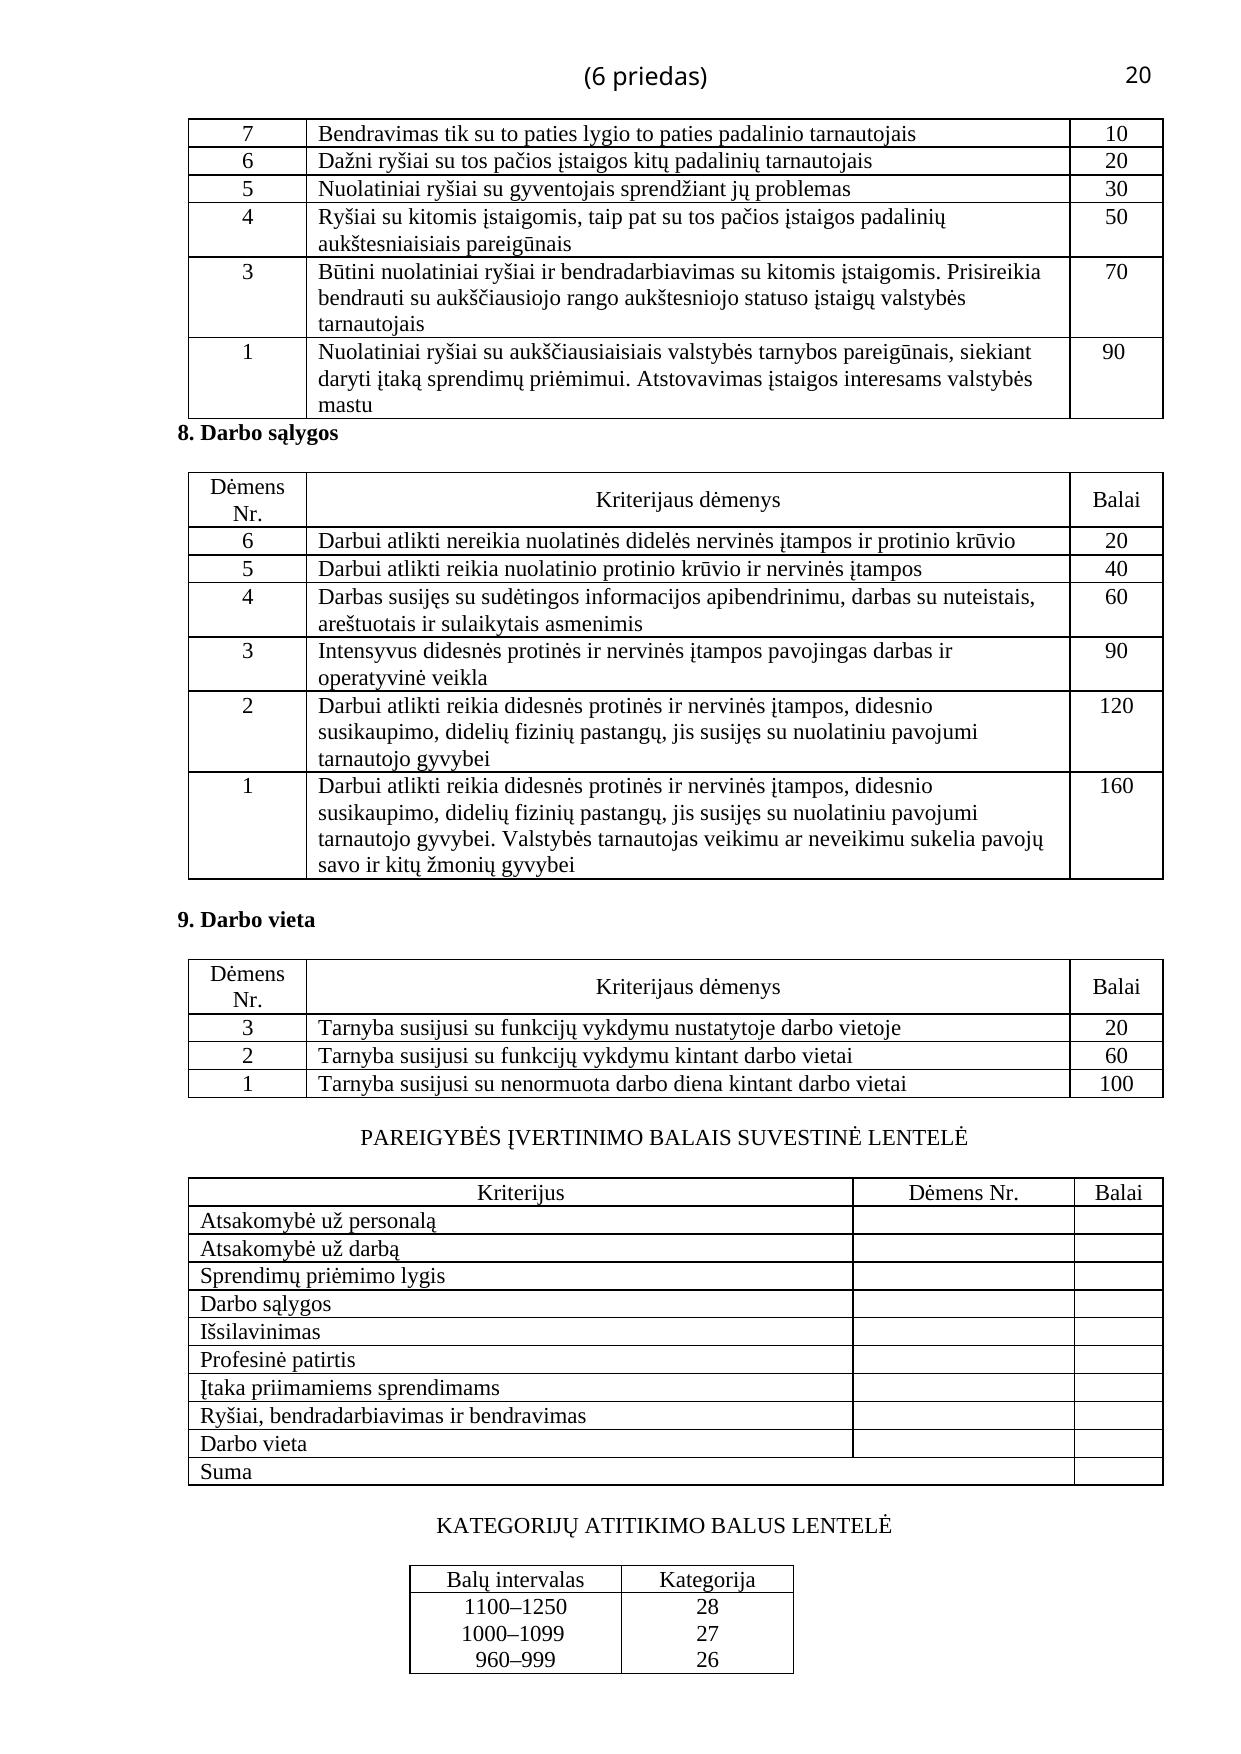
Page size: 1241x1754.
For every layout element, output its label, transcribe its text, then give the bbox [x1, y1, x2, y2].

table_cell 1 [189, 773, 306, 878]
table_cell [854, 1235, 1074, 1261]
table_cell 28 27 26 [622, 1593, 793, 1672]
table_cell [854, 1374, 1074, 1401]
table_cell 90 [1071, 638, 1162, 690]
table_cell [1075, 1458, 1162, 1484]
table_cell [1075, 1291, 1162, 1317]
table_cell Intensyvus didesnės protinės ir nervinės įtampos pavojingas darbas ir operatyvinė veikla [307, 638, 1069, 690]
table_cell Darbui atlikti reikia nuolatinio protinio krūvio ir nervinės įtampos [307, 556, 1069, 582]
table_cell Tarnyba susijusi su funkcijų vykdymu nustatytoje darbo vietoje [307, 1015, 1069, 1041]
table_cell Bendravimas tik su to paties lygio to paties padalinio tarnautojais [307, 120, 1069, 146]
table_header Balai [1075, 1179, 1162, 1205]
table_header Kriterijaus dėmenys [307, 473, 1069, 526]
table_header Kategorija [622, 1566, 793, 1592]
table_cell 100 [1071, 1070, 1162, 1097]
table_cell 5 [189, 176, 306, 202]
table_header Balai [1071, 960, 1162, 1013]
table_cell Darbui atlikti reikia didesnės protinės ir nervinės įtampos, didesnio susikaupimo, didelių fizinių pastangų, jis susijęs su nuolatiniu pavojumi tarnautojo gyvybei [307, 692, 1069, 771]
table_cell 20 [1071, 148, 1162, 174]
table_cell 2 [189, 692, 306, 771]
table_cell 1100–1250 1000–1099 960–999 [411, 1593, 621, 1672]
table_cell 40 [1071, 556, 1162, 582]
table_cell 2 [189, 1042, 306, 1069]
table_cell 20 [1071, 1015, 1162, 1041]
table_cell 70 [1071, 258, 1162, 337]
table_cell 1 [189, 338, 306, 417]
table_cell [1075, 1318, 1162, 1345]
table_cell 60 [1071, 1042, 1162, 1069]
table_cell 3 [189, 638, 306, 690]
table_header Balų intervalas [411, 1566, 621, 1592]
table_cell Nuolatiniai ryšiai su aukščiausiaisiais valstybės tarnybos pareigūnais, siekiant daryti įtaką sprendimų priėmimui. Atstovavimas įstaigos interesams valstybės mastu [307, 338, 1069, 417]
table_cell [1075, 1207, 1162, 1233]
text 8. Darbo sąlygos [177, 419, 1152, 445]
table_cell Nuolatiniai ryšiai su gyventojais sprendžiant jų problemas [307, 176, 1069, 202]
table_cell 4 [189, 203, 306, 256]
table_cell [1075, 1235, 1162, 1261]
table_header Dėmens Nr. [189, 960, 306, 1013]
table_cell Suma [189, 1458, 1074, 1484]
table_cell [1075, 1402, 1162, 1428]
table_cell 160 [1071, 773, 1162, 878]
table_cell Ryšiai, bendradarbiavimas ir bendravimas [189, 1402, 852, 1428]
table_cell [854, 1263, 1074, 1289]
table_cell 50 [1071, 203, 1162, 256]
table_cell Išsilavinimas [189, 1318, 852, 1345]
table_cell 4 [189, 583, 306, 636]
table_header Balai [1071, 473, 1162, 526]
table_cell Įtaka priimamiems sprendimams [189, 1374, 852, 1401]
table_header Dėmens Nr. [854, 1179, 1074, 1205]
table_cell Darbas susijęs su sudėtingos informacijos apibendrinimu, darbas su nuteistais, areštuotais ir sulaikytais asmenimis [307, 583, 1069, 636]
table_cell Sprendimų priėmimo lygis [189, 1263, 852, 1289]
table_cell 20 [1071, 528, 1162, 554]
table_header Kriterijaus dėmenys [307, 960, 1069, 1013]
table_cell 90 [1071, 338, 1162, 417]
table_cell [854, 1402, 1074, 1428]
table_cell Tarnyba susijusi su nenormuota darbo diena kintant darbo vietai [307, 1070, 1069, 1097]
table_cell 120 [1071, 692, 1162, 771]
table_cell Darbui atlikti nereikia nuolatinės didelės nervinės įtampos ir protinio krūvio [307, 528, 1069, 554]
table_cell [1075, 1263, 1162, 1289]
table_cell Tarnyba susijusi su funkcijų vykdymu kintant darbo vietai [307, 1042, 1069, 1069]
subtitle 9. Darbo vieta [177, 906, 1152, 932]
table_cell Dažni ryšiai su tos pačios įstaigos kitų padalinių tarnautojais [307, 148, 1069, 174]
table_cell Darbo sąlygos [189, 1291, 852, 1317]
text Pareigybės įvertinimo balais suvestinė lentelė [177, 1124, 1152, 1151]
table_cell 10 [1071, 120, 1162, 146]
table_cell 30 [1071, 176, 1162, 202]
table_cell Profesinė patirtis [189, 1346, 852, 1373]
table_cell [1075, 1430, 1162, 1456]
table_cell 5 [189, 556, 306, 582]
table_cell Būtini nuolatiniai ryšiai ir bendradarbiavimas su kitomis įstaigomis. Prisireikia bendrauti su aukščiausiojo rango aukštesniojo statuso įstaigų valstybės tarnautojais [307, 258, 1069, 337]
table_cell 6 [189, 528, 306, 554]
table_cell [1075, 1374, 1162, 1401]
table_cell 3 [189, 1015, 306, 1041]
table_cell Darbui atlikti reikia didesnės protinės ir nervinės įtampos, didesnio susikaupimo, didelių fizinių pastangų, jis susijęs su nuolatiniu pavojumi tarnautojo gyvybei. Valstybės tarnautojas veikimu ar neveikimu sukelia pavojų savo ir kitų žmonių gyvybei [307, 773, 1069, 878]
table_cell 6 [189, 148, 306, 174]
table_cell 7 [189, 120, 306, 146]
table_cell Ryšiai su kitomis įstaigomis, taip pat su tos pačios įstaigos padalinių aukštesniaisiais pareigūnais [307, 203, 1069, 256]
table_cell [854, 1318, 1074, 1345]
table_cell [854, 1430, 1074, 1456]
table_cell [1075, 1346, 1162, 1373]
table_cell Atsakomybė už darbą [189, 1235, 852, 1261]
table_cell Atsakomybė už personalą [189, 1207, 852, 1233]
text Kategorijų atitikimo balus lentelė [177, 1512, 1152, 1538]
table_cell [854, 1346, 1074, 1373]
table_header Kriterijus [189, 1179, 852, 1205]
table_cell 60 [1071, 583, 1162, 636]
table_cell Darbo vieta [189, 1430, 852, 1456]
table_cell [854, 1207, 1074, 1233]
table_cell 1 [189, 1070, 306, 1097]
table_cell 3 [189, 258, 306, 337]
table_header Dėmens Nr. [189, 473, 306, 526]
table_cell [854, 1291, 1074, 1317]
